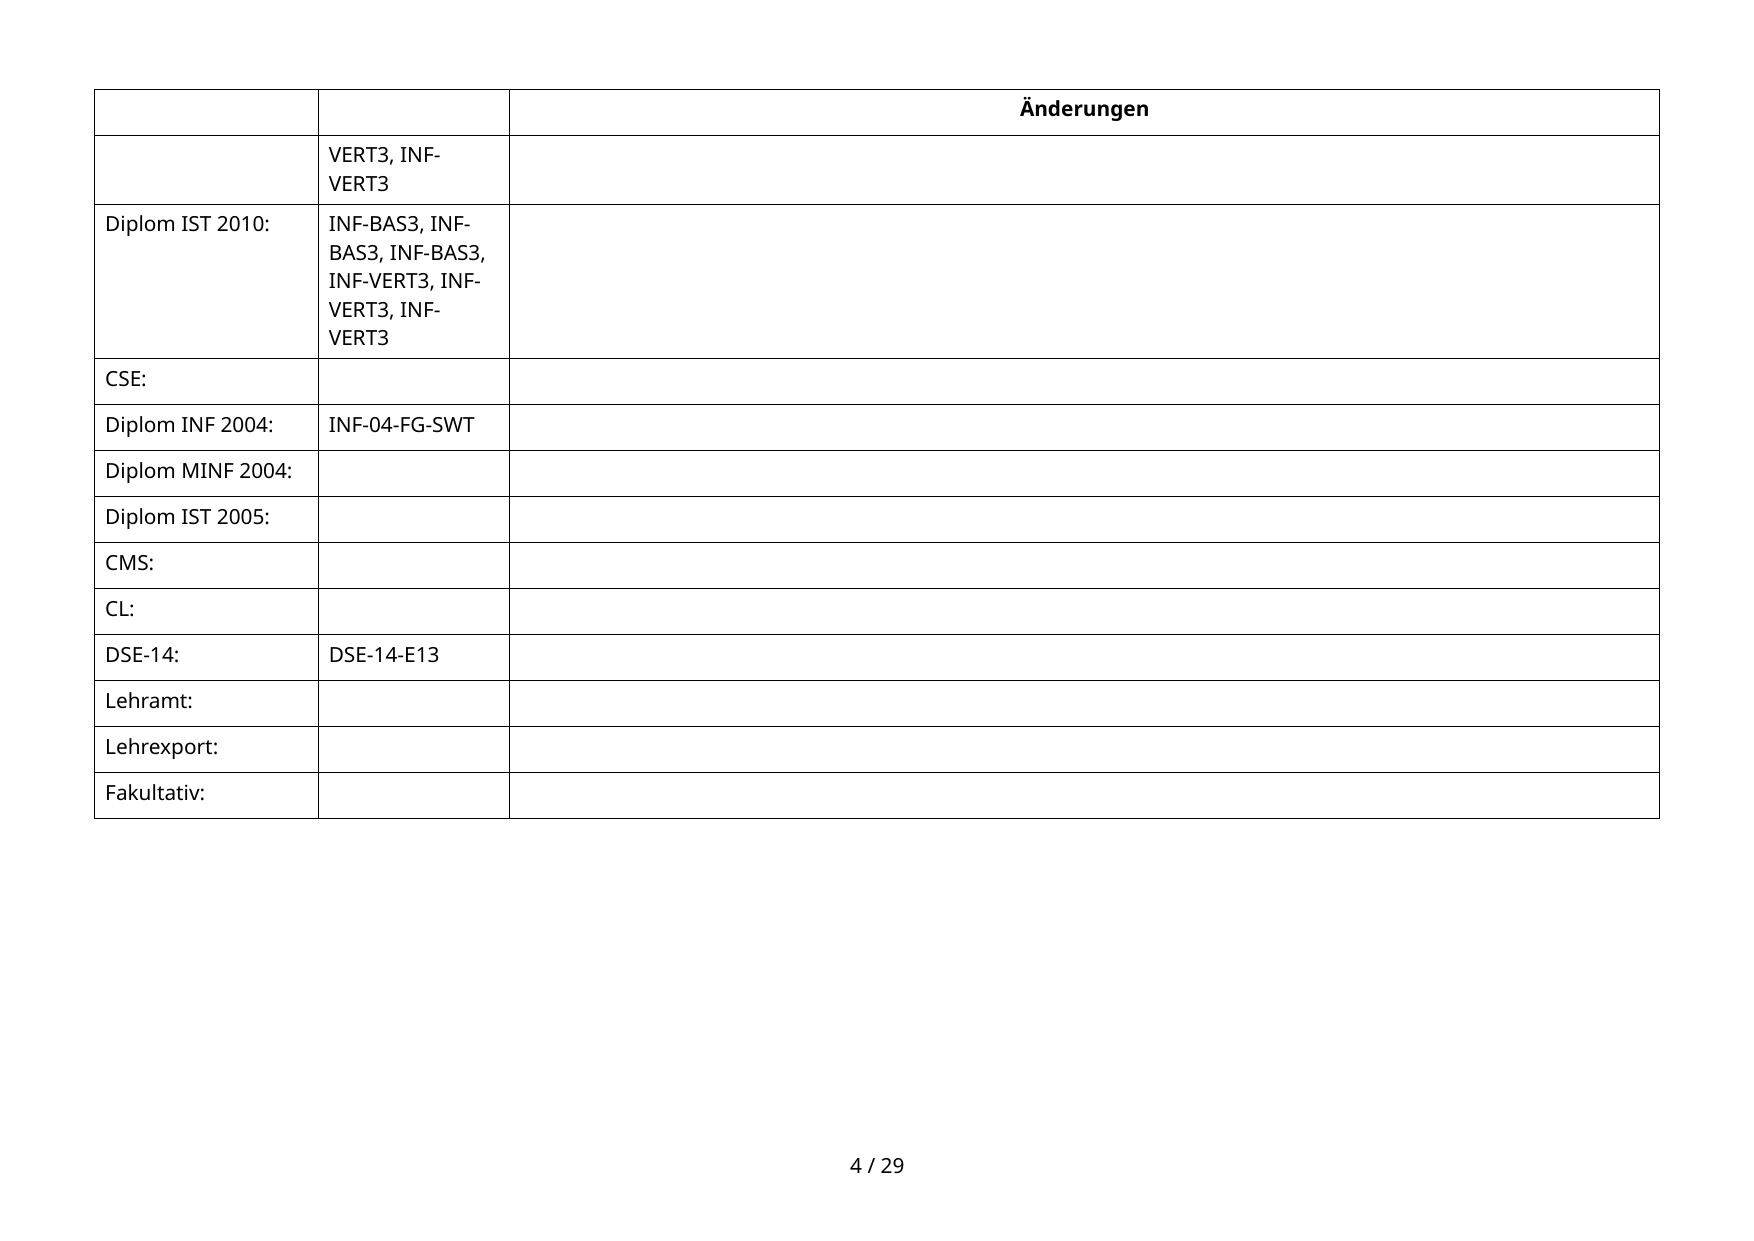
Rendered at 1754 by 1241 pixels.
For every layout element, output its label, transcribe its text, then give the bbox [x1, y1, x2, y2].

table_cell Lehrexport: [95, 727, 318, 772]
table_cell [510, 359, 1659, 404]
table_cell [510, 405, 1659, 450]
table_header [319, 90, 509, 134]
table_cell [95, 136, 318, 203]
table_header [95, 90, 318, 134]
table_cell DSE-14: [95, 635, 318, 680]
table_cell DSE-14-E13 [319, 635, 509, 680]
table_cell Fakultativ: [95, 773, 318, 818]
table_cell [510, 543, 1659, 588]
table_cell VERT3, INF-VERT3 [319, 136, 509, 203]
table_cell [319, 773, 509, 818]
table_cell [510, 205, 1659, 358]
table_cell CMS: [95, 543, 318, 588]
table_cell Diplom IST 2005: [95, 497, 318, 542]
table_header Änderungen [510, 90, 1659, 134]
table_cell [319, 681, 509, 726]
table_cell [510, 681, 1659, 726]
table_cell [510, 451, 1659, 496]
table_cell [319, 359, 509, 404]
table_cell [510, 773, 1659, 818]
table_cell [319, 543, 509, 588]
table_cell [510, 727, 1659, 772]
table_cell [510, 497, 1659, 542]
table_cell [319, 589, 509, 634]
table_cell CSE: [95, 359, 318, 404]
table_cell Diplom IST 2010: [95, 205, 318, 358]
table_cell [319, 451, 509, 496]
table_cell [510, 136, 1659, 203]
table_cell [510, 635, 1659, 680]
table_cell [319, 497, 509, 542]
table_cell CL: [95, 589, 318, 634]
table_cell INF-BAS3, INF-BAS3, INF-BAS3, INF-VERT3, INF-VERT3, INF-VERT3 [319, 205, 509, 358]
table_cell Diplom INF 2004: [95, 405, 318, 450]
table_cell Lehramt: [95, 681, 318, 726]
table_cell Diplom MINF 2004: [95, 451, 318, 496]
table_cell [319, 727, 509, 772]
table_cell INF-04-FG-SWT [319, 405, 509, 450]
table_cell [510, 589, 1659, 634]
